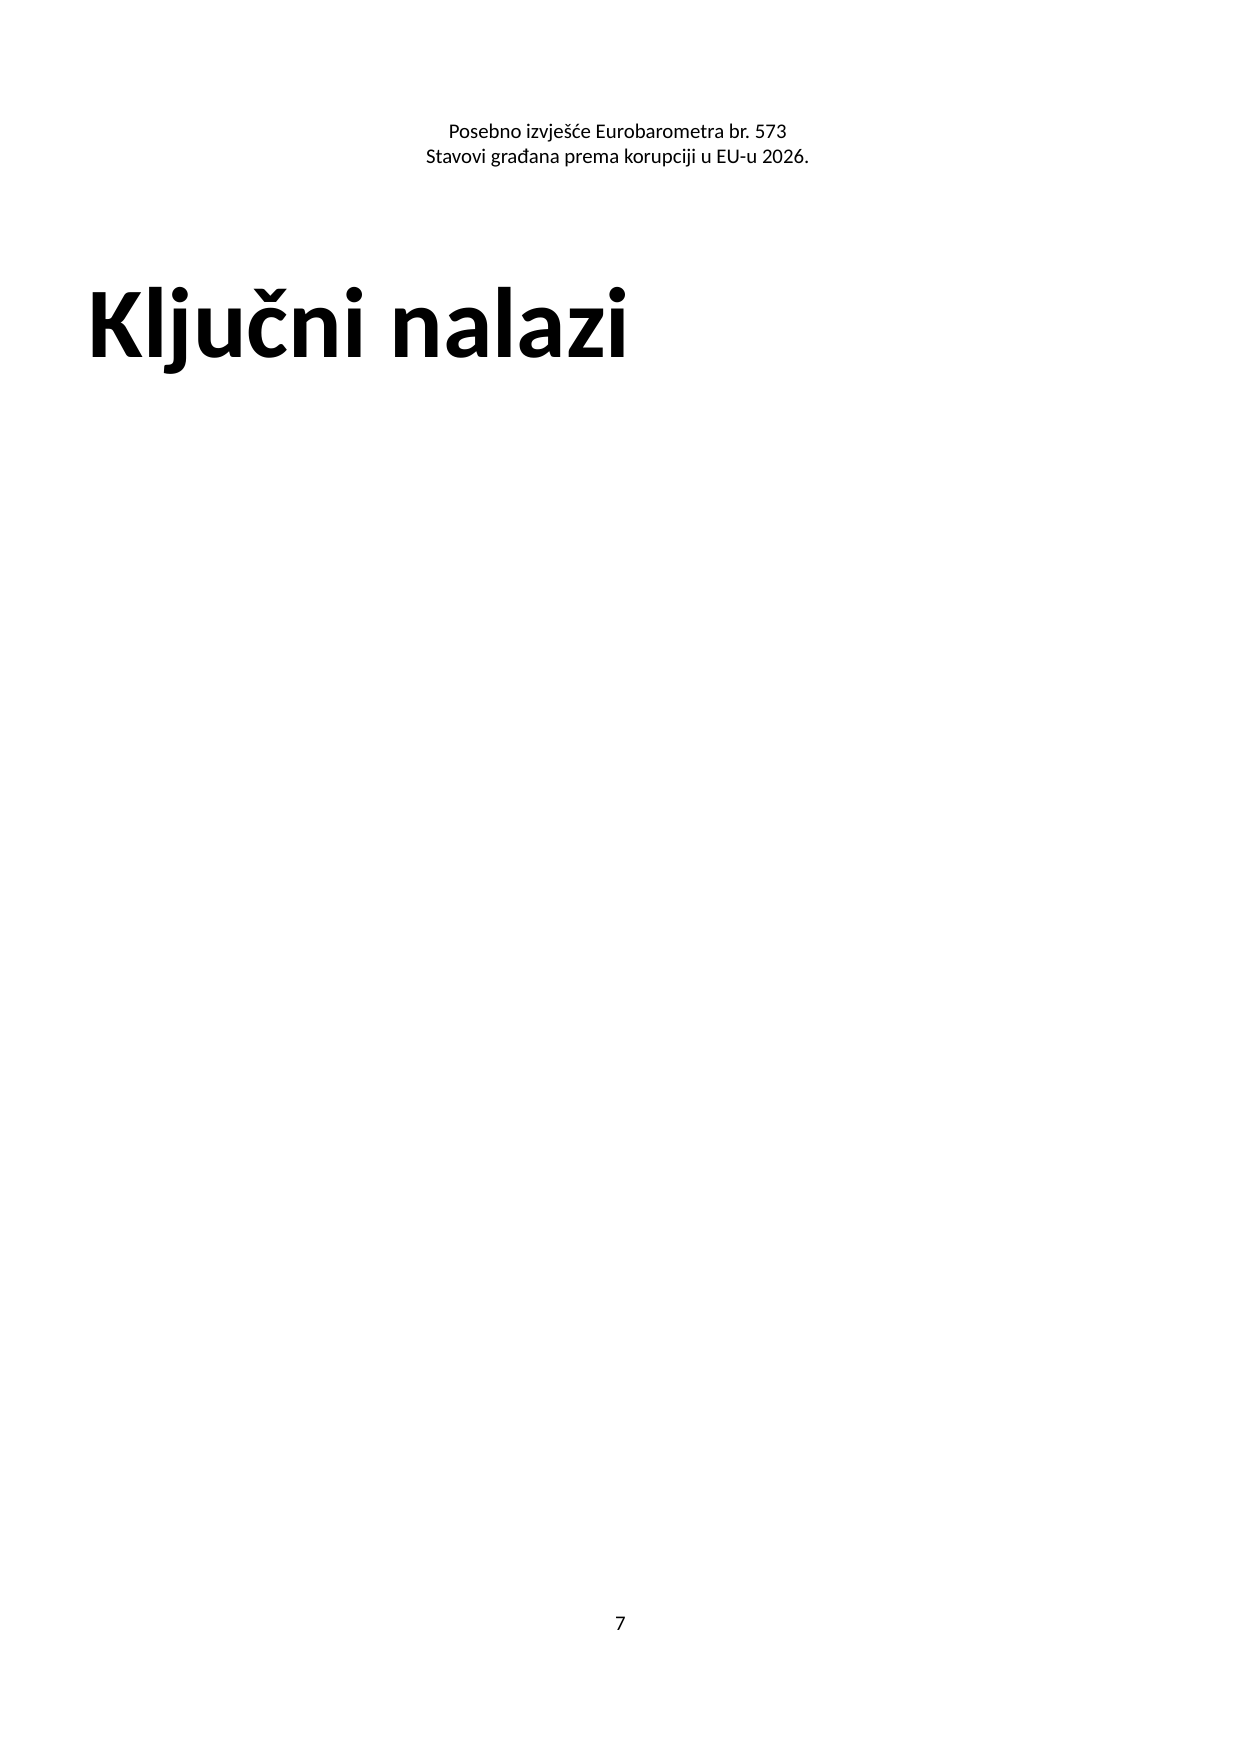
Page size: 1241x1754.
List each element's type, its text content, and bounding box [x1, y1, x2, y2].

subtitle Ključni nalazi [88, 261, 1152, 383]
